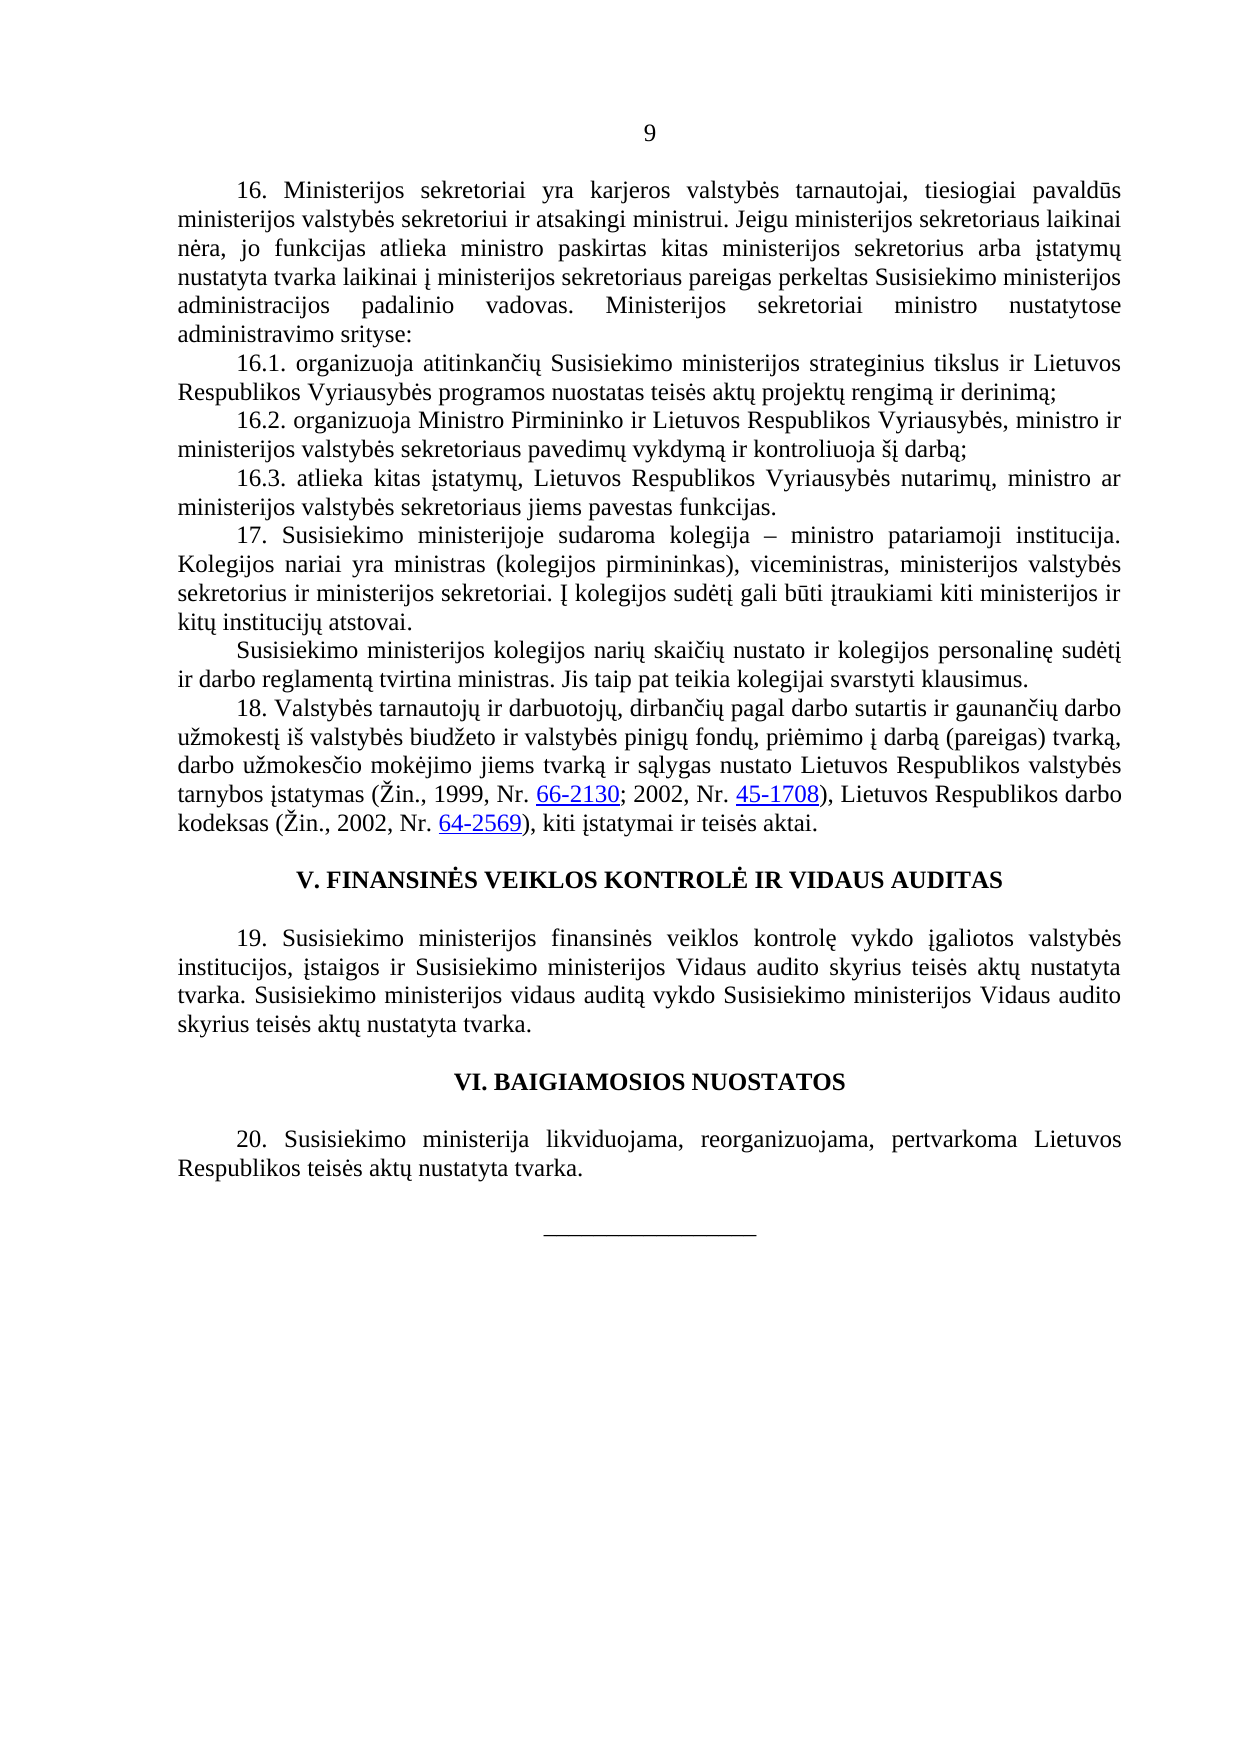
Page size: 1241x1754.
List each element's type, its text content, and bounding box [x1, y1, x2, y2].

text 16.2. organizuoja Ministro Pirmininko ir Lietuvos Respublikos Vyriausybės, ministro ir ministerijos valstybės sekretoriaus pavedimų vykdymą ir kontroliuoja šį darbą; [177, 406, 1122, 463]
text 16. Ministerijos sekretoriai yra karjeros valstybės tarnautojai, tiesiogiai pavaldūs ministerijos valstybės sekretoriui ir atsakingi ministrui. Jeigu ministerijos sekretoriaus laikinai nėra, jo funkcijas atlieka ministro paskirtas kitas ministerijos sekretorius arba įstatymų nustatyta tvarka laikinai į ministerijos sekretoriaus pareigas perkeltas Susisiekimo ministerijos administracijos padalinio vadovas. Ministerijos sekretoriai ministro nustatytose administravimo srityse: [177, 176, 1122, 348]
text 20. Susisiekimo ministerija likviduojama, reorganizuojama, pertvarkoma Lietuvos Respublikos teisės aktų nustatyta tvarka. [177, 1124, 1122, 1182]
text 17. Susisiekimo ministerijoje sudaroma kolegija – ministro patariamoji institucija. Kolegijos nariai yra ministras (kolegijos pirmininkas), viceministras, ministerijos valstybės sekretorius ir ministerijos sekretoriai. Į kolegijos sudėtį gali būti įtraukiami kiti ministerijos ir kitų institucijų atstovai. [177, 521, 1122, 636]
text _________________ [177, 1211, 1122, 1239]
text 16.3. atlieka kitas įstatymų, Lietuvos Respublikos Vyriausybės nutarimų, ministro ar ministerijos valstybės sekretoriaus jiems pavestas funkcijas. [177, 463, 1122, 521]
text Susisiekimo ministerijos kolegijos narių skaičių nustato ir kolegijos personalinę sudėtį ir darbo reglamentą tvirtina ministras. Jis taip pat teikia kolegijai svarstyti klausimus. [177, 636, 1122, 693]
text 19. Susisiekimo ministerijos finansinės veiklos kontrolę vykdo įgaliotos valstybės institucijos, įstaigos ir Susisiekimo ministerijos Vidaus audito skyrius teisės aktų nustatyta tvarka. Susisiekimo ministerijos vidaus auditą vykdo Susisiekimo ministerijos Vidaus audito skyrius teisės aktų nustatyta tvarka. [177, 923, 1122, 1038]
text 18. Valstybės tarnautojų ir darbuotojų, dirbančių pagal darbo sutartis ir gaunančių darbo užmokestį iš valstybės biudžeto ir valstybės pinigų fondų, priėmimo į darbą (pareigas) tvarką, darbo užmokesčio mokėjimo jiems tvarką ir sąlygas nustato Lietuvos Respublikos valstybės tarnybos įstatymas (Žin., 1999, Nr. 66-2130; 2002, Nr. 45-1708), Lietuvos Respublikos darbo kodeksas (Žin., 2002, Nr. 64-2569), kiti įstatymai ir teisės aktai. [177, 693, 1122, 837]
text V. FINANSINĖS VEIKLOS KONTROLĖ IR VIDAUS AUDITAS [177, 866, 1122, 894]
text VI. BAIGIAMOSIOS NUOSTATOS [177, 1067, 1122, 1096]
text 16.1. organizuoja atitinkančių Susisiekimo ministerijos strateginius tikslus ir Lietuvos Respublikos Vyriausybės programos nuostatas teisės aktų projektų rengimą ir derinimą; [177, 348, 1122, 406]
